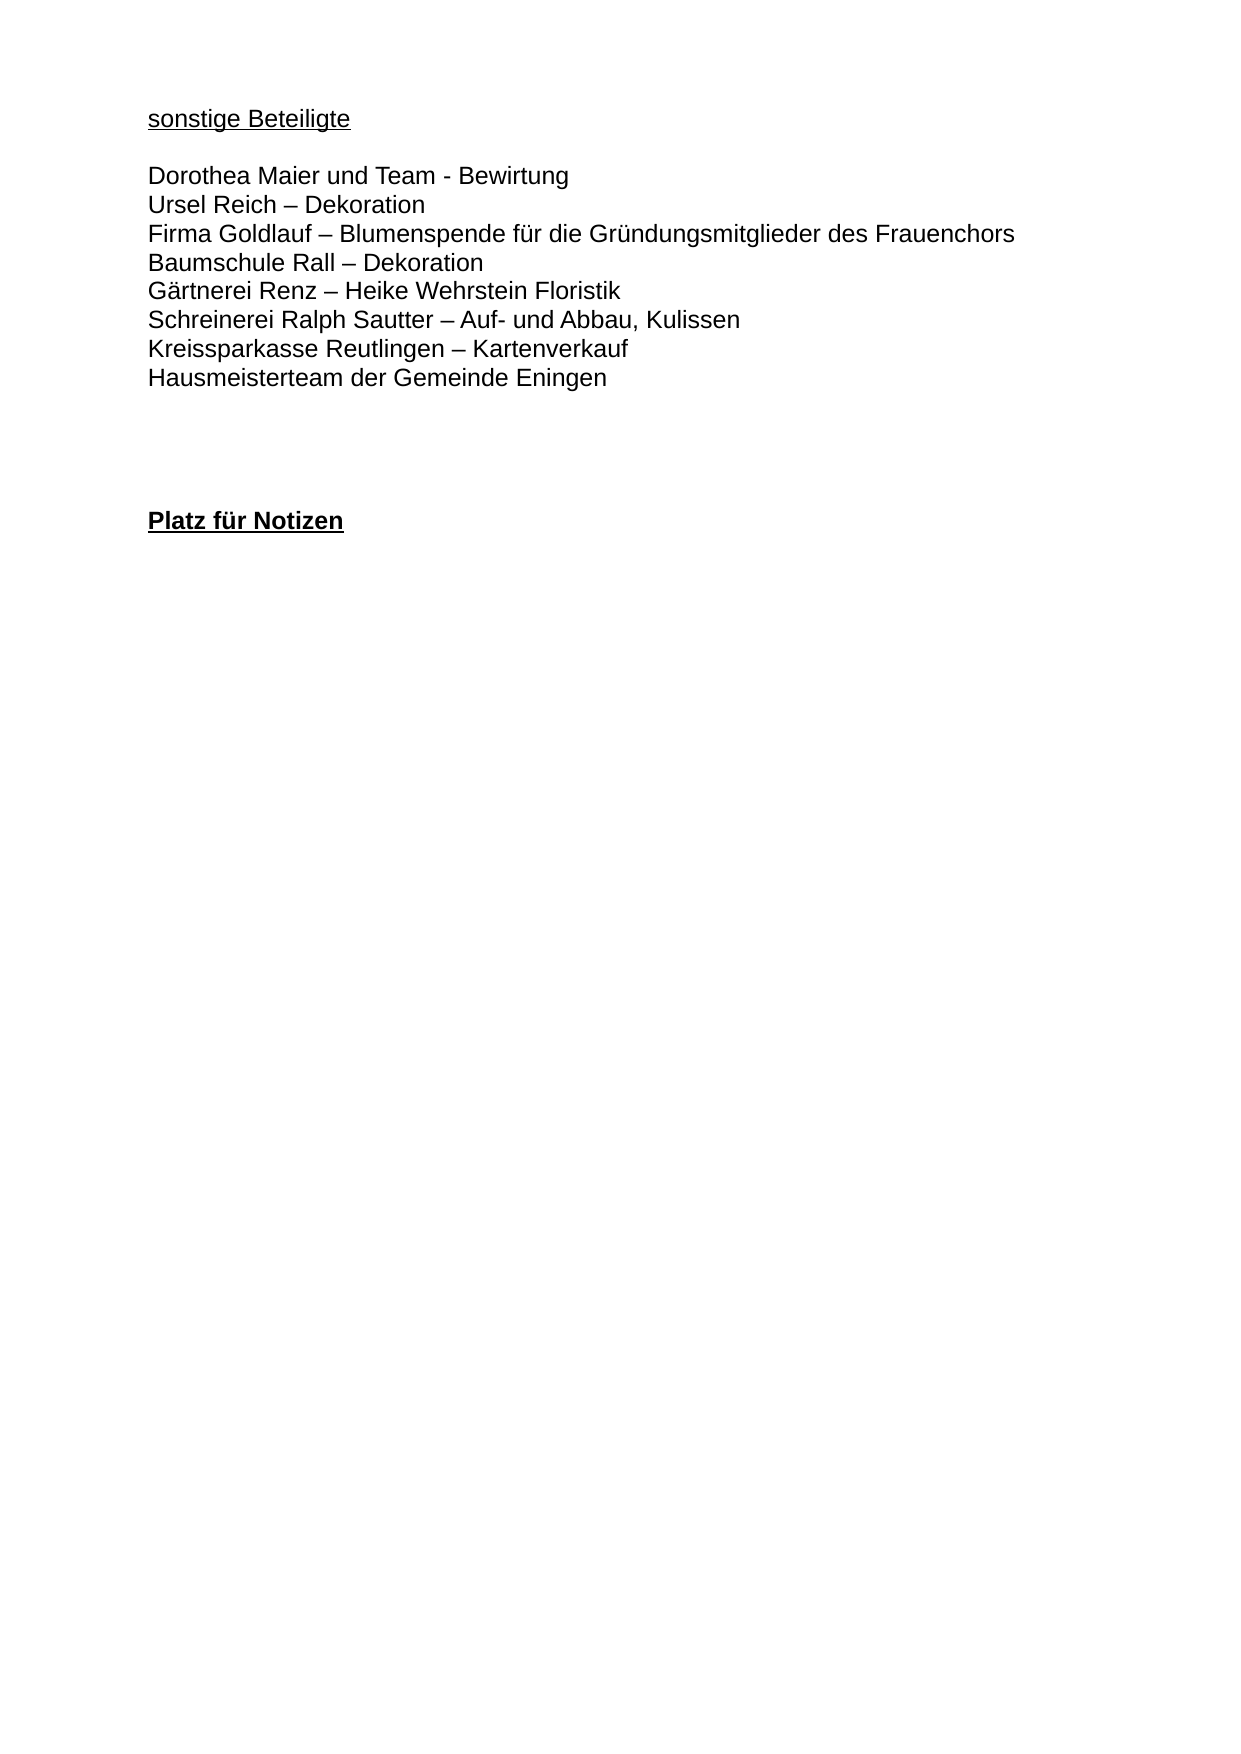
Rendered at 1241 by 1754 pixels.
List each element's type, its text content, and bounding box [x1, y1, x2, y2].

text Ursel Reich – Dekoration [148, 190, 1093, 219]
text Schreinerei Ralph Sautter – Auf- und Abbau, Kulissen [148, 305, 1093, 334]
text sonstige Beteiligte [148, 104, 1093, 132]
text Kreissparkasse Reutlingen – Kartenverkauf [148, 334, 1093, 362]
text Baumschule Rall – Dekoration [148, 247, 1093, 276]
text Firma Goldlauf – Blumenspende für die Gründungsmitglieder des Frauenchors [148, 219, 1093, 247]
text Gärtnerei Renz – Heike Wehrstein Floristik [148, 276, 1093, 305]
text Hausmeisterteam der Gemeinde Eningen [148, 362, 1093, 391]
text Dorothea Maier und Team - Bewirtung [148, 161, 1093, 190]
text Platz für Notizen [148, 506, 1093, 535]
